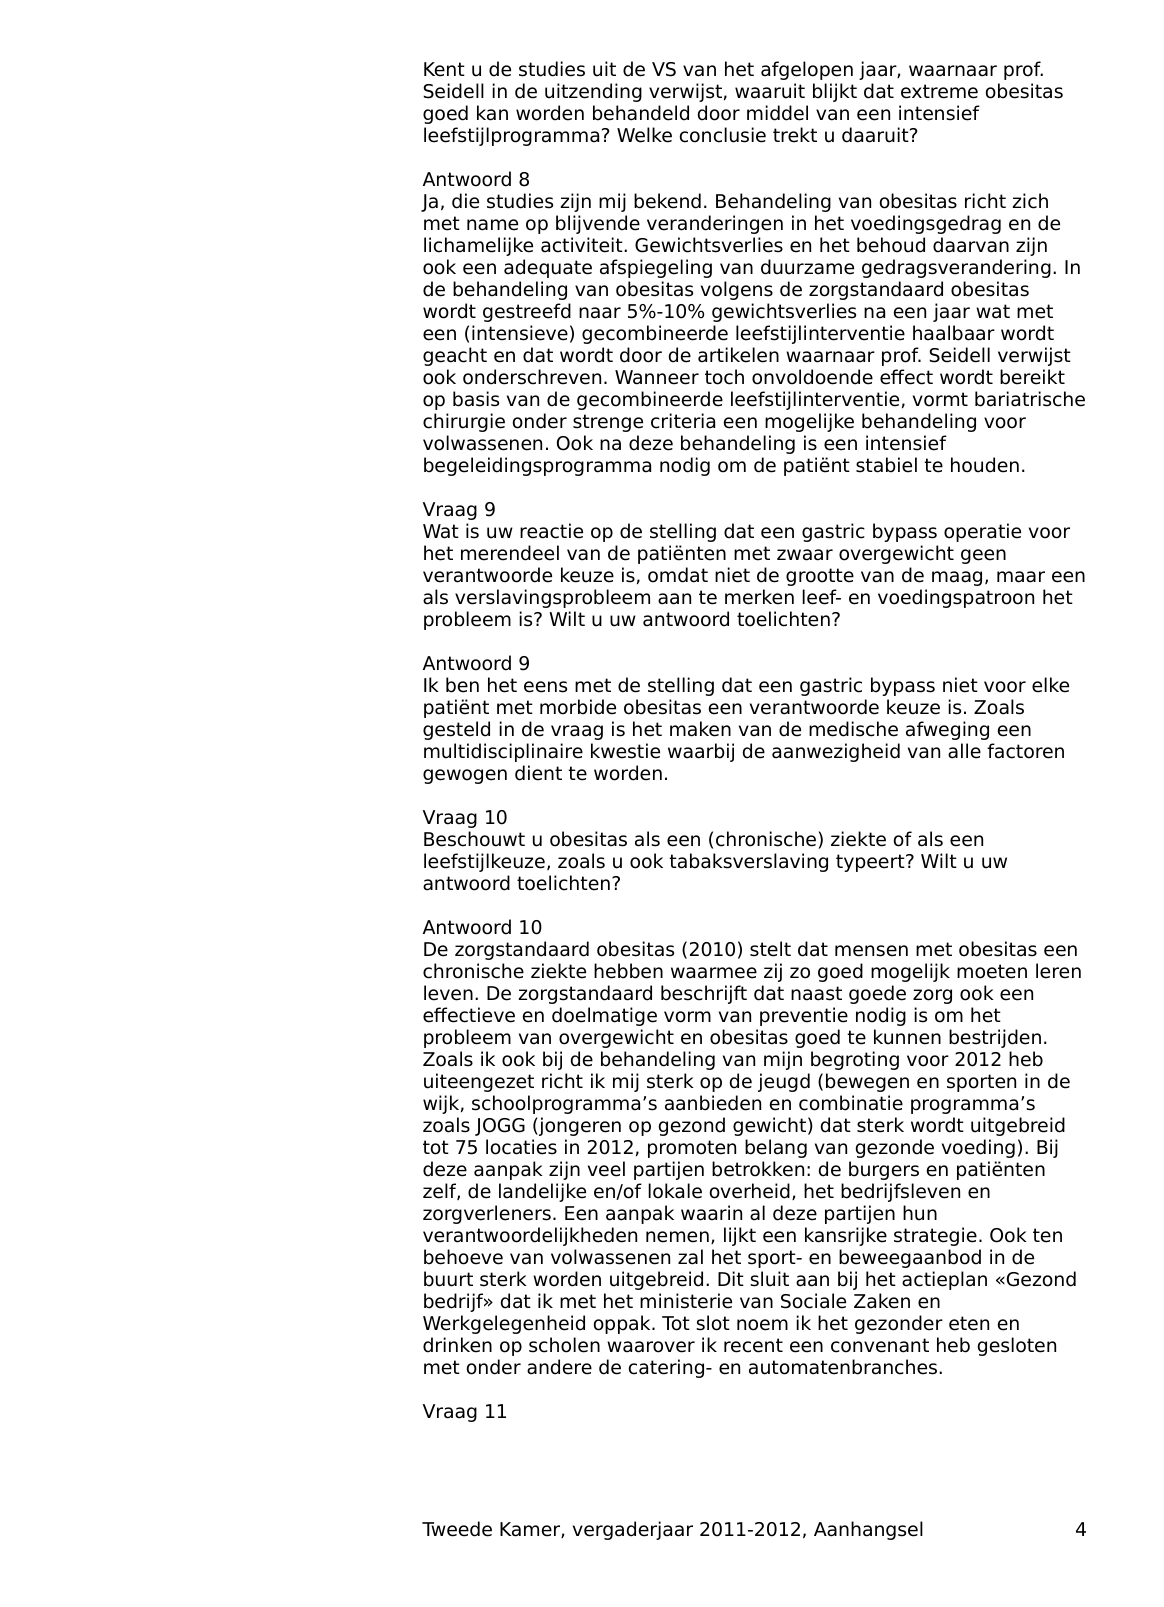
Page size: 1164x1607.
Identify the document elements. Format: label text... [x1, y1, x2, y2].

text Wat is uw reactie op de stelling dat een gastric bypass operatie voor het merendeel van de patiënten met zwaar overgewicht geen verantwoorde keuze is, omdat niet de grootte van de maag, maar een als verslavingsprobleem aan te merken leef- en voedingspatroon het probleem is? Wilt u uw antwoord toelichten? [422, 521, 1087, 631]
text Vraag 11 [422, 1401, 1087, 1423]
text Antwoord 8 [422, 169, 1087, 191]
text Ik ben het eens met de stelling dat een gastric bypass niet voor elke patiënt met morbide obesitas een verantwoorde keuze is. Zoals gesteld in de vraag is het maken van de medische afweging een multidisciplinaire kwestie waarbij de aanwezigheid van alle factoren gewogen dient te worden. [422, 675, 1087, 785]
text De zorgstandaard obesitas (2010) stelt dat mensen met obesitas een chronische ziekte hebben waarmee zij zo goed mogelijk moeten leren leven. De zorgstandaard beschrijft dat naast goede zorg ook een effectieve en doelmatige vorm van preventie nodig is om het probleem van overgewicht en obesitas goed te kunnen bestrijden. Zoals ik ook bij de behandeling van mijn begroting voor 2012 heb uiteengezet richt ik mij sterk op de jeugd (bewegen en sporten in de wijk, schoolprogramma’s aanbieden en combinatie programma’s zoals JOGG (jongeren op gezond gewicht) dat sterk wordt uitgebreid tot 75 locaties in 2012, promoten belang van gezonde voeding). Bij deze aanpak zijn veel partijen betrokken: de burgers en patiënten zelf, de landelijke en/of lokale overheid, het bedrijfsleven en zorgverleners. Een aanpak waarin al deze partijen hun verantwoordelijkheden nemen, lijkt een kansrijke strategie. Ook ten behoeve van volwassenen zal het sport- en beweegaanbod in de buurt sterk worden uitgebreid. Dit sluit aan bij het actieplan «Gezond bedrijf» dat ik met het ministerie van Sociale Zaken en Werkgelegenheid oppak. Tot slot noem ik het gezonder eten en drinken op scholen waarover ik recent een convenant heb gesloten met onder andere de catering- en automatenbranches. [422, 939, 1087, 1379]
text Kent u de studies uit de VS van het afgelopen jaar, waarnaar prof. Seidell in de uitzending verwijst, waaruit blijkt dat extreme obesitas goed kan worden behandeld door middel van een intensief leefstijlprogramma? Welke conclusie trekt u daaruit? [422, 59, 1087, 147]
text Antwoord 9 [422, 653, 1087, 675]
text Beschouwt u obesitas als een (chronische) ziekte of als een leefstijlkeuze, zoals u ook tabaksverslaving typeert? Wilt u uw antwoord toelichten? [422, 829, 1087, 895]
text Vraag 9 [422, 499, 1087, 521]
text Antwoord 10 [422, 917, 1087, 939]
text Vraag 10 [422, 807, 1087, 829]
text Ja, die studies zijn mij bekend. Behandeling van obesitas richt zich met name op blijvende veranderingen in het voedingsgedrag en de lichamelijke activiteit. Gewichtsverlies en het behoud daarvan zijn ook een adequate afspiegeling van duurzame gedragsverandering. In de behandeling van obesitas volgens de zorgstandaard obesitas wordt gestreefd naar 5%-10% gewichtsverlies na een jaar wat met een (intensieve) gecombineerde leefstijlinterventie haalbaar wordt geacht en dat wordt door de artikelen waarnaar prof. Seidell verwijst ook onderschreven. Wanneer toch onvoldoende effect wordt bereikt op basis van de gecombineerde leefstijlinterventie, vormt bariatrische chirurgie onder strenge criteria een mogelijke behandeling voor volwassenen. Ook na deze behandeling is een intensief begeleidingsprogramma nodig om de patiënt stabiel te houden. [422, 191, 1087, 477]
